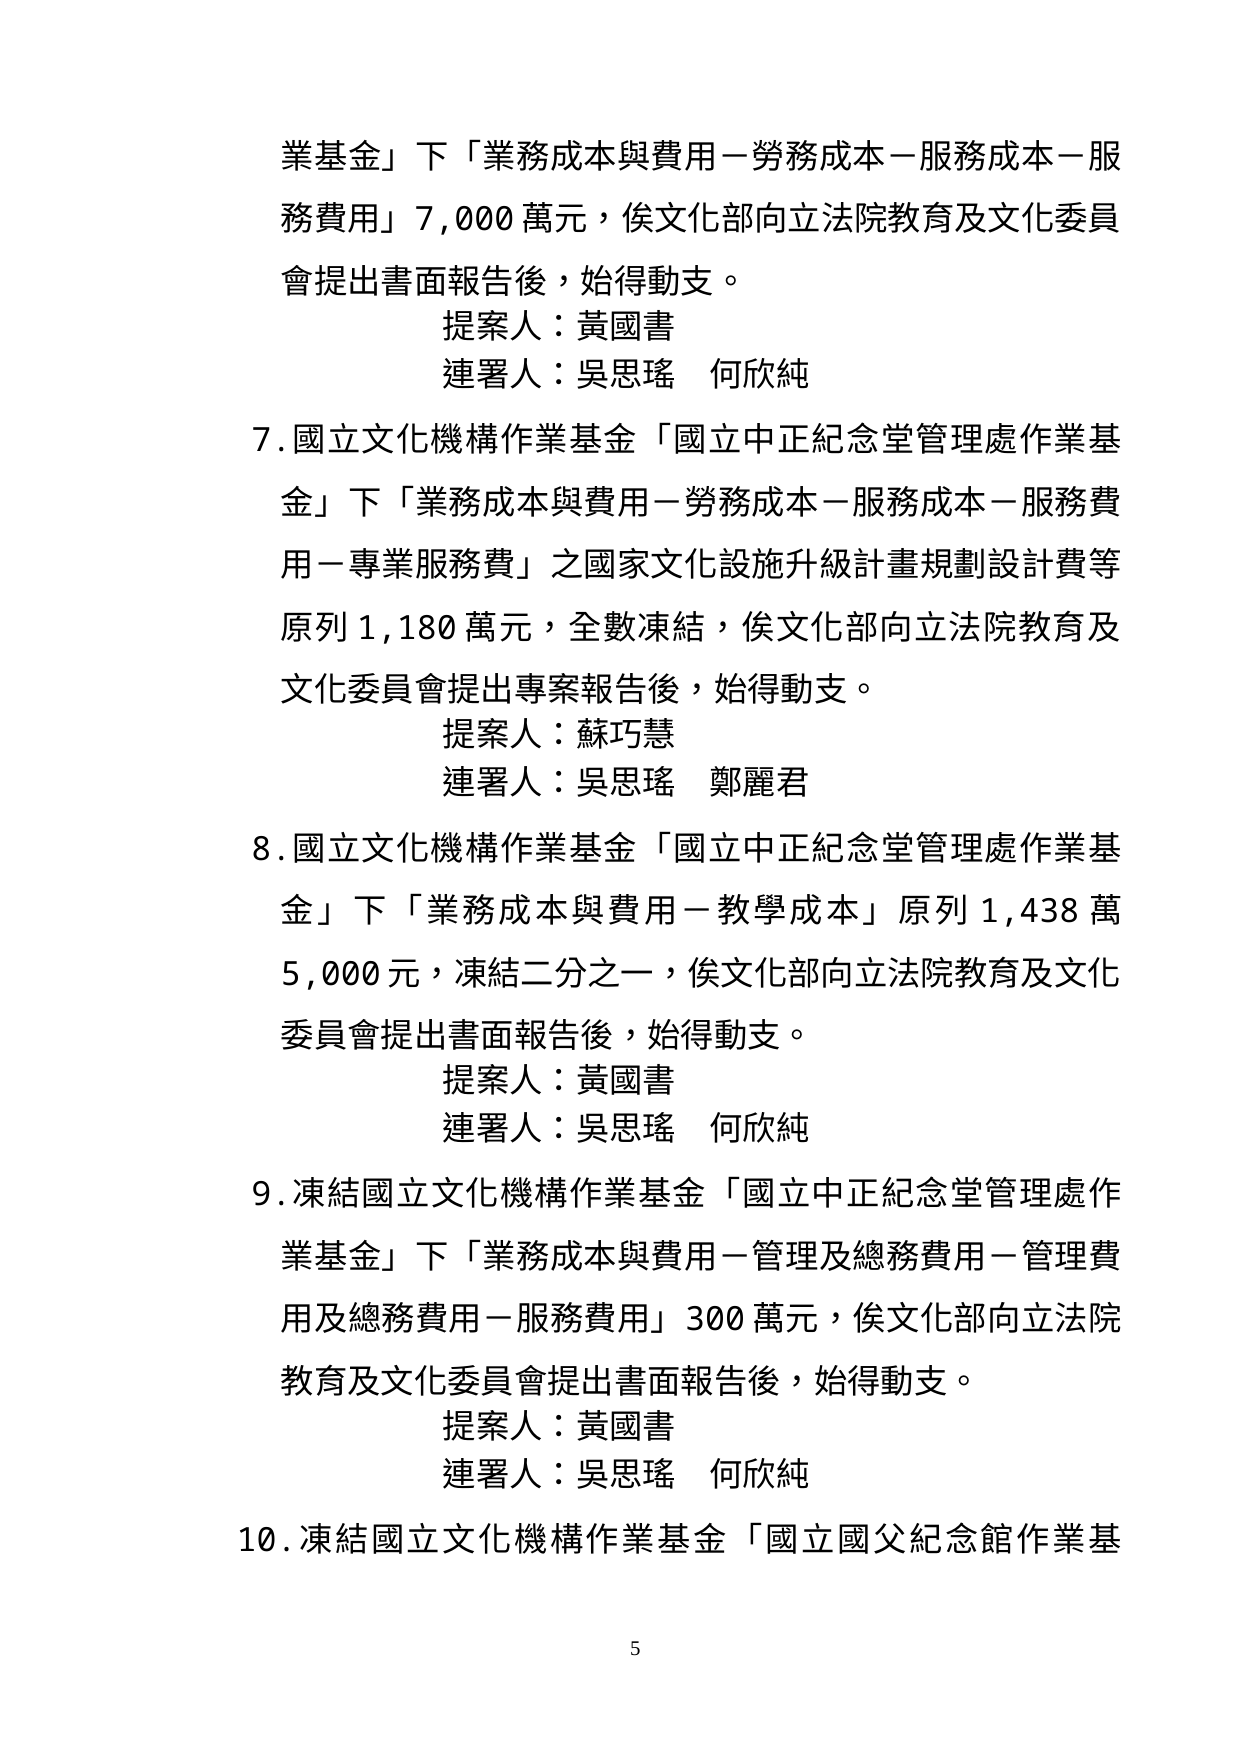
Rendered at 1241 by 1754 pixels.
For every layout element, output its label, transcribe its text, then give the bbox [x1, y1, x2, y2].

text 業基金」下「業務成本與費用－勞務成本－服務成本－服務費用」7,000萬元，俟文化部向立法院教育及文化委員會提出書面報告後，始得動支。 [251, 112, 1122, 300]
text 連署人：吳思瑤 何欣純 [148, 348, 1122, 396]
text 10.凍結國立文化機構作業基金「國立國父紀念館作業基 [236, 1496, 1122, 1558]
text 提案人：黃國書 [148, 1400, 1122, 1448]
text 連署人：吳思瑤 鄭麗君 [148, 756, 1122, 804]
text 9.凍結國立文化機構作業基金「國立中正紀念堂管理處作業基金」下「業務成本與費用－管理及總務費用－管理費用及總務費用－服務費用」300萬元，俟文化部向立法院教育及文化委員會提出書面報告後，始得動支。 [251, 1150, 1122, 1400]
text 提案人：黃國書 [148, 300, 1122, 348]
text 連署人：吳思瑤 何欣純 [148, 1448, 1122, 1496]
text 提案人：蘇巧慧 [148, 708, 1122, 756]
text 連署人：吳思瑤 何欣純 [148, 1102, 1122, 1150]
text 提案人：黃國書 [148, 1054, 1122, 1102]
text 7.國立文化機構作業基金「國立中正紀念堂管理處作業基金」下「業務成本與費用－勞務成本－服務成本－服務費用－專業服務費」之國家文化設施升級計畫規劃設計費等，原列1,180萬元，全數凍結，俟文化部向立法院教育及文化委員會提出專案報告後，始得動支。 [251, 396, 1122, 708]
text 8.國立文化機構作業基金「國立中正紀念堂管理處作業基金」下「業務成本與費用－教學成本」原列1,438萬5,000元，凍結二分之一，俟文化部向立法院教育及文化委員會提出書面報告後，始得動支。 [251, 804, 1122, 1054]
